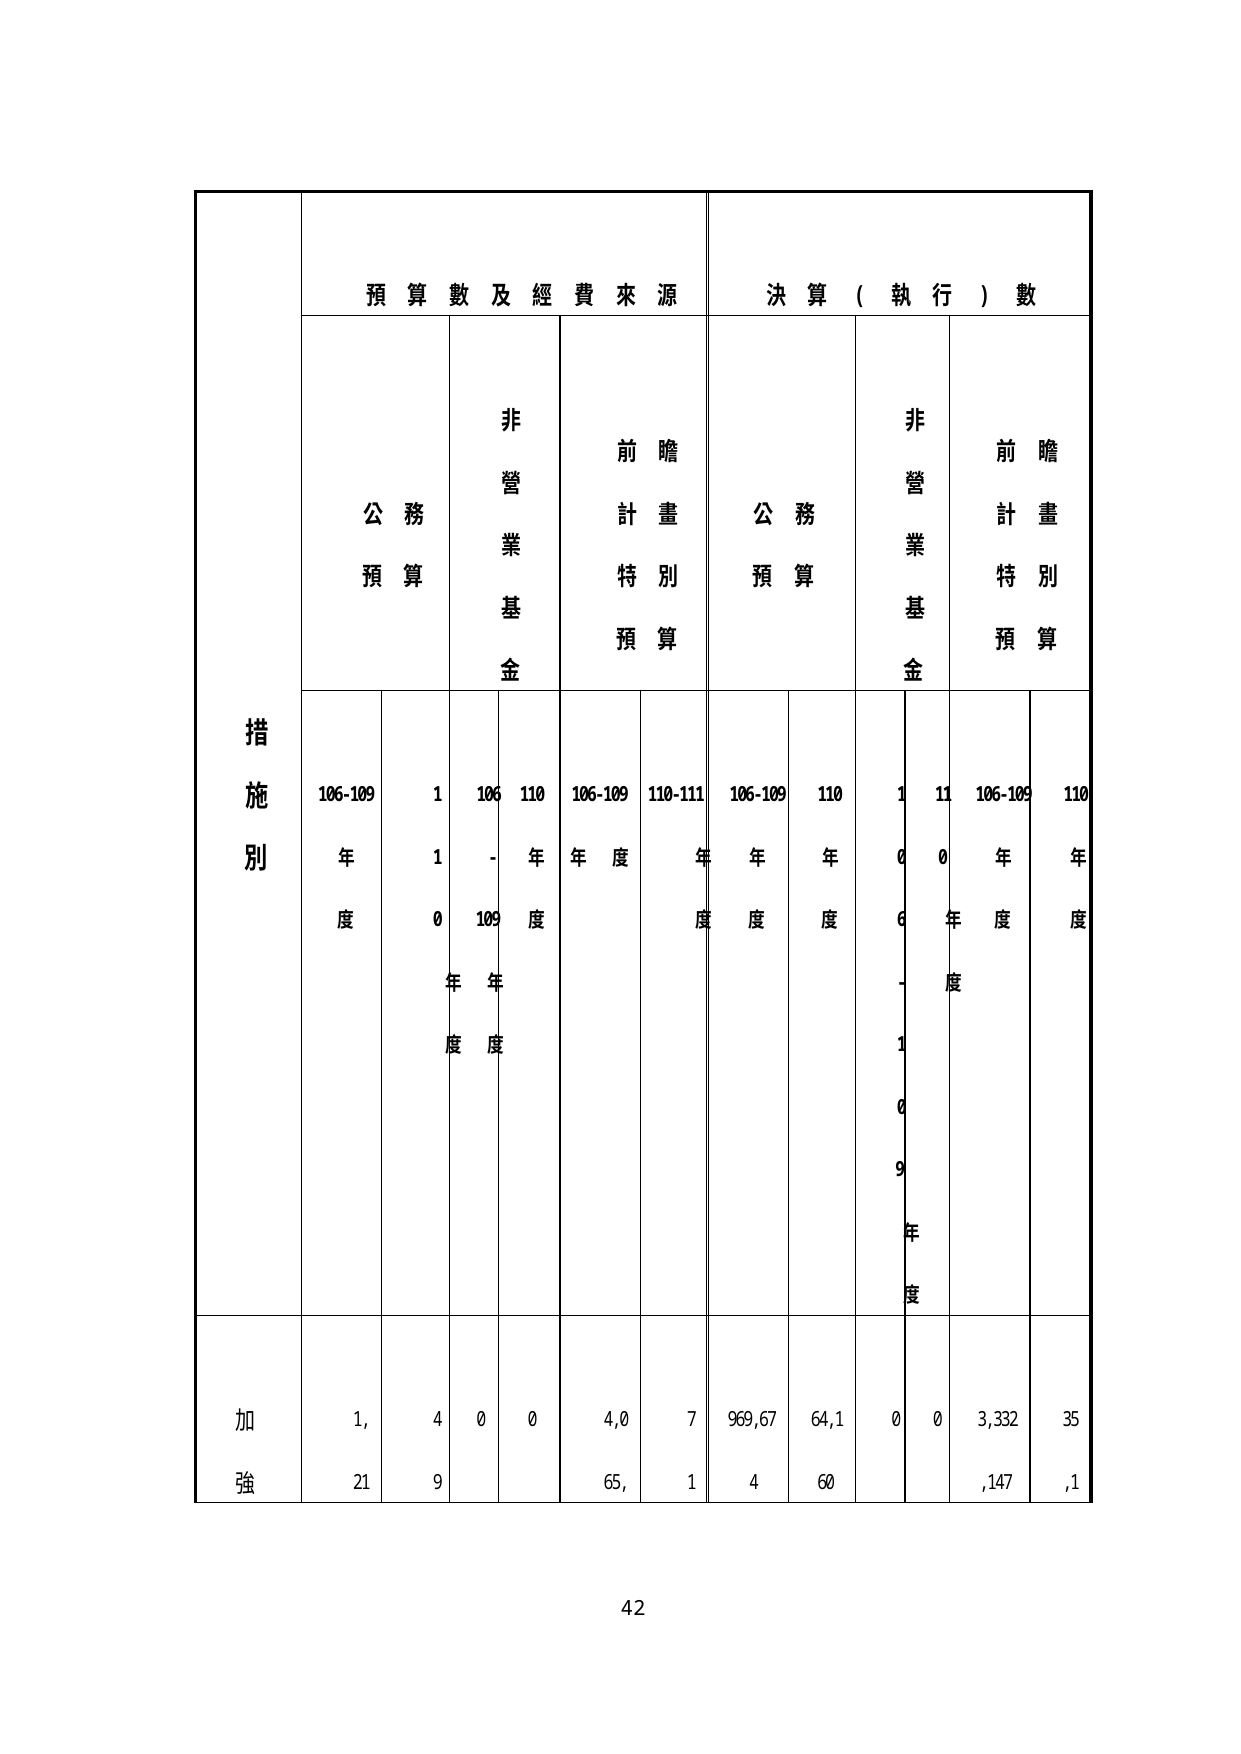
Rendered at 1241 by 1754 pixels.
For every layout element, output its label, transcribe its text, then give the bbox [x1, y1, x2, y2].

table_cell 110 年度 [1031, 691, 1089, 1314]
table_cell 4,065, [561, 1316, 640, 1502]
table_cell 公務預算 [302, 316, 449, 689]
table_cell 71 [641, 1316, 706, 1502]
table_cell 0 [450, 1316, 498, 1502]
table_cell 106-109 年度 [709, 691, 788, 1314]
table_cell 106-109 年度 [450, 691, 498, 1314]
table_cell 1,21 [302, 1316, 381, 1502]
table_cell 前瞻計畫特別預算 [561, 316, 706, 689]
table_header 措施別 [197, 193, 301, 1314]
table_cell 110 年度 [906, 691, 949, 1314]
table_cell 106-109 年度 [302, 691, 381, 1314]
table_cell 110 年度 [789, 691, 855, 1314]
table_cell 公務預算 [709, 316, 855, 689]
table_header 決算(執行)數 [709, 193, 1089, 314]
table_cell 106-109 年度 [856, 691, 904, 1314]
table_cell 64,160 [789, 1316, 855, 1502]
table_cell 加強 [197, 1316, 301, 1502]
table_cell 49 [382, 1316, 449, 1502]
table_cell 35,1 [1031, 1316, 1089, 1502]
table_cell 非營業基金 [450, 316, 559, 689]
table_cell 0 [499, 1316, 559, 1502]
table_cell 110 年度 [382, 691, 449, 1314]
table_cell 969,674 [709, 1316, 788, 1502]
table_cell 106-109 年度 [950, 691, 1029, 1314]
table_cell 110 年度 [499, 691, 559, 1314]
table_cell 106-109 年度 [561, 691, 640, 1314]
table_cell 0 [856, 1316, 904, 1502]
table_cell 3,332,147 [950, 1316, 1029, 1502]
table_cell 0 [906, 1316, 949, 1502]
table_cell 110-111 年度 [641, 691, 706, 1314]
table_header 預算數及經費來源 [302, 193, 706, 314]
table_cell 前瞻計畫特別預算 [950, 316, 1089, 689]
table_cell 非營業基金 [856, 316, 949, 689]
